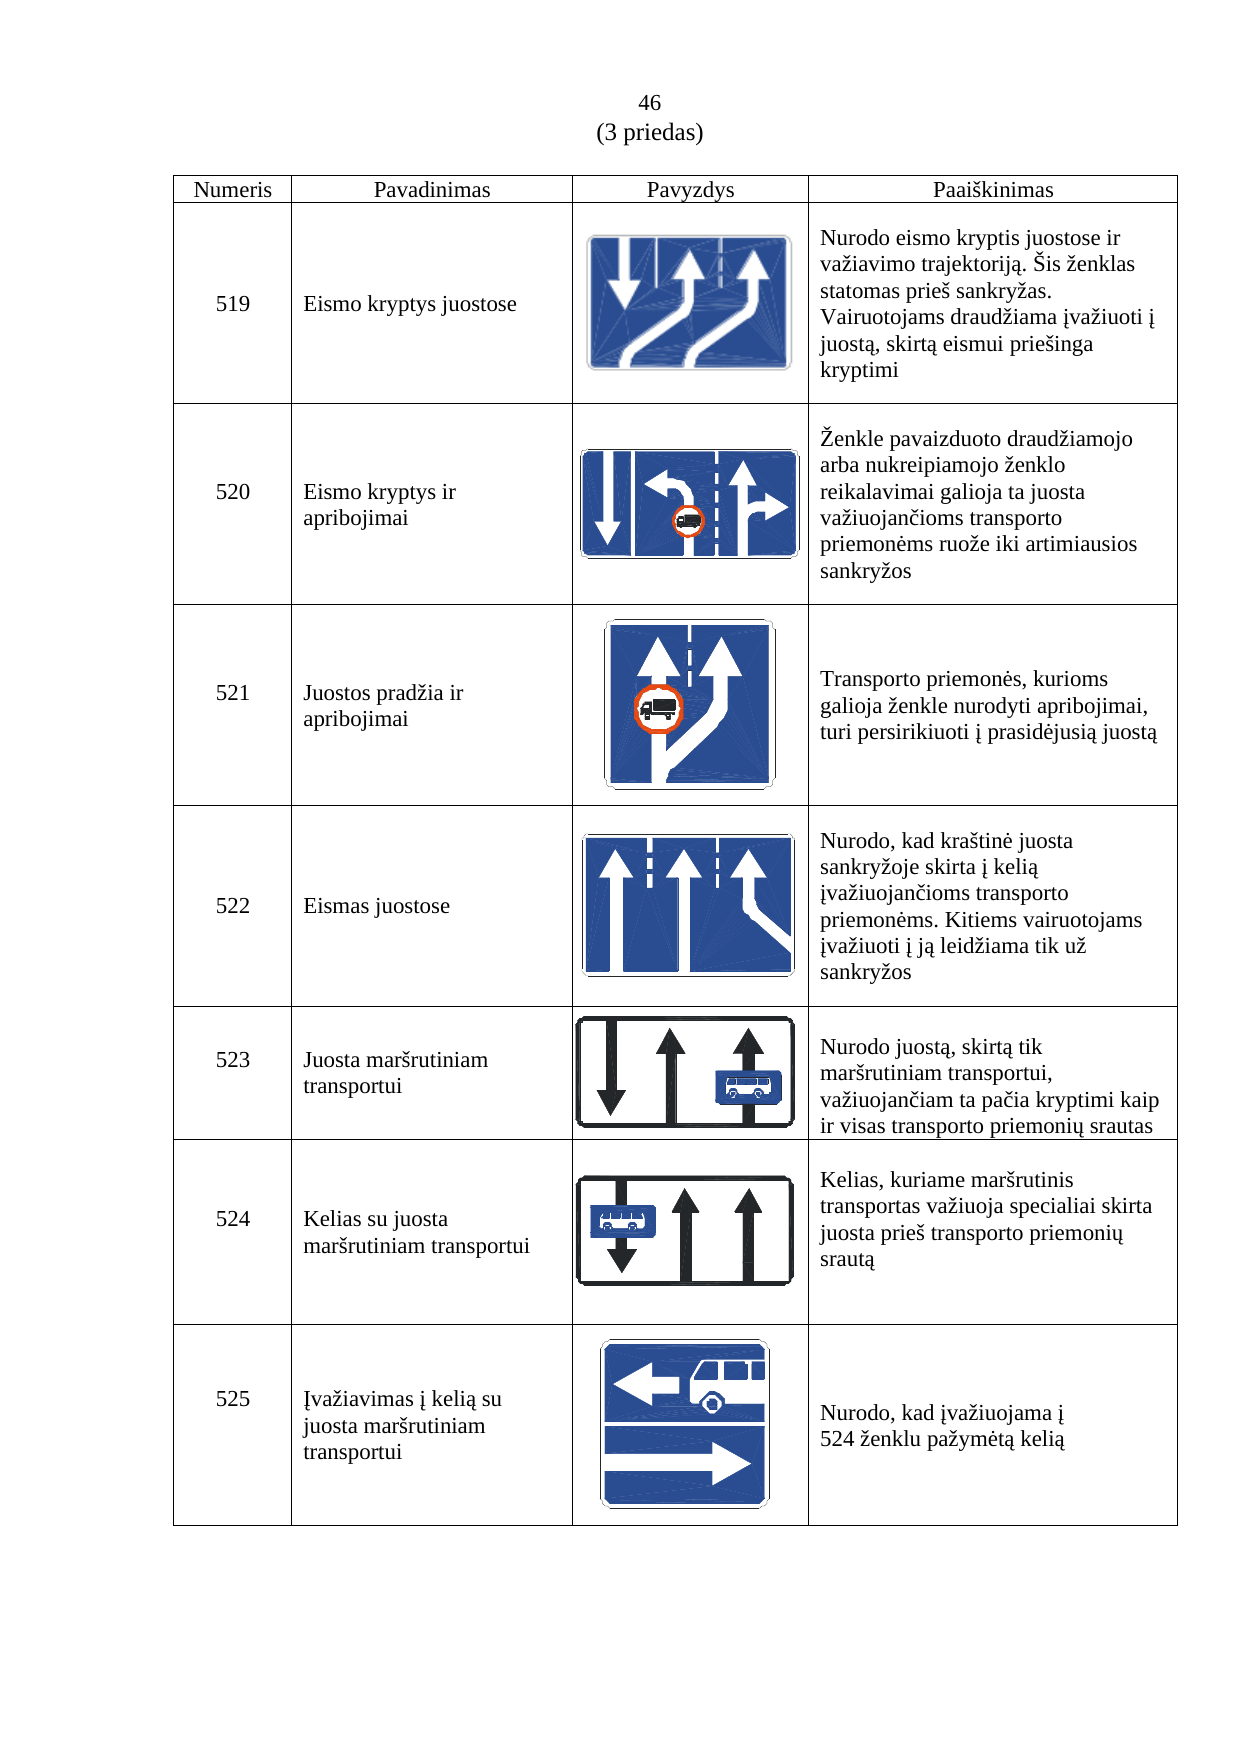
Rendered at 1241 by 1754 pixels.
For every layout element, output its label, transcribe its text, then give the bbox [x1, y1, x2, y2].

table_cell Transporto priemonės, kurioms galioja ženkle nurodyti apribojimai, turi persirikiuoti į prasidėjusią juostą [809, 605, 1177, 805]
table_cell Nurodo, kad įvažiuojama į 524 ženklu pažymėtą kelią [809, 1325, 1177, 1525]
table_cell Kelias su juosta maršrutiniam transportui [292, 1140, 572, 1324]
table_cell [573, 605, 808, 805]
table_cell [573, 203, 808, 403]
table_cell 519 [174, 203, 291, 403]
table_cell 521 [174, 605, 291, 805]
table_cell Nurodo eismo kryptis juostose ir važiavimo trajektoriją. Šis ženklas statomas prieš sankryžas. Vairuotojams draudžiama įvažiuoti į juostą, skirtą eismui priešinga kryptimi [809, 203, 1177, 403]
table_cell Nurodo juostą, skirtą tik maršrutiniam transportui, važiuojančiam ta pačia kryptimi kaip ir visas transporto priemonių srautas [809, 1007, 1177, 1138]
table_header Numeris [174, 176, 291, 202]
table_cell [573, 1007, 808, 1138]
table_cell Juosta maršrutiniam transportui [292, 1007, 572, 1138]
table_cell 522 [174, 806, 291, 1006]
table_cell [573, 1325, 808, 1525]
table_cell Ženkle pavaizduoto draudžiamojo arba nukreipiamojo ženklo reikalavimai galioja ta juosta važiuojančioms transporto priemonėms ruože iki artimiausios sankryžos [809, 404, 1177, 604]
table_header Paaiškinimas [809, 176, 1177, 202]
table_cell Įvažiavimas į kelią su juosta maršrutiniam transportui [292, 1325, 572, 1525]
table_cell [573, 404, 808, 604]
table_header Pavadinimas [292, 176, 572, 202]
table_cell Eismo kryptys juostose [292, 203, 572, 403]
table_cell 523 [174, 1007, 291, 1138]
table_header Pavyzdys [573, 176, 808, 202]
table_cell Eismas juostose [292, 806, 572, 1006]
table_cell 525 [174, 1325, 291, 1525]
table_cell Eismo kryptys ir apribojimai [292, 404, 572, 604]
table_cell [573, 1140, 808, 1324]
table_cell Juostos pradžia ir apribojimai [292, 605, 572, 805]
table_cell Nurodo, kad kraštinė juosta sankryžoje skirta į kelią įvažiuojančioms transporto priemonėms. Kitiems vairuotojams įvažiuoti į ją leidžiama tik už sankryžos [809, 806, 1177, 1006]
table_cell Kelias, kuriame maršrutinis transportas važiuoja specialiai skirta juosta prieš transporto priemonių srautą [809, 1140, 1177, 1324]
table_cell 520 [174, 404, 291, 604]
table_cell [573, 806, 808, 1006]
table_cell 524 [174, 1140, 291, 1324]
